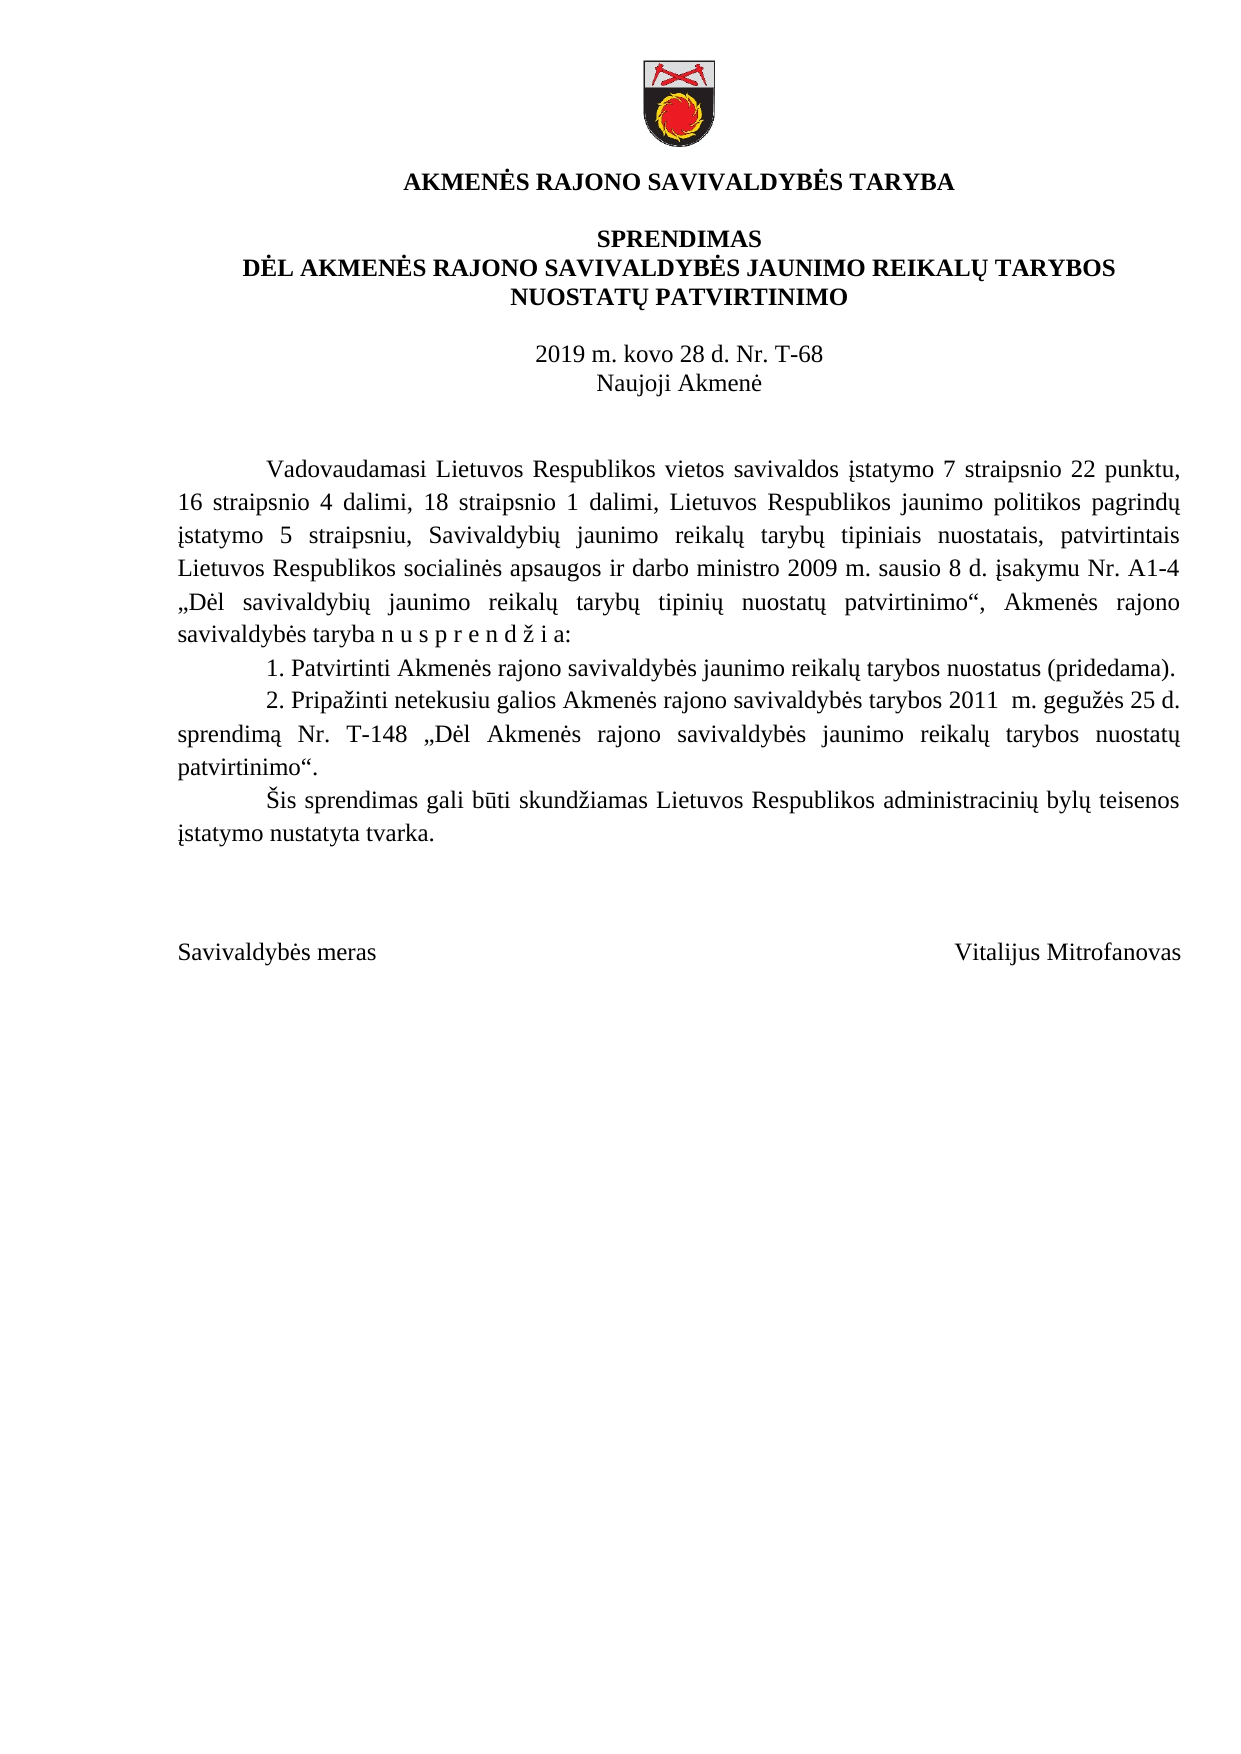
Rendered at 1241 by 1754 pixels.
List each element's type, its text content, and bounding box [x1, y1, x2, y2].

text AKMENĖS RAJONO SAVIVALDYBĖS TARYBA [177, 167, 1181, 196]
text Vadovaudamasi Lietuvos Respublikos vietos savivaldos įstatymo 7 straipsnio 22 punktu, 16 straipsnio 4 dalimi, 18 straipsnio 1 dalimi, Lietuvos Respublikos jaunimo politikos pagrindų įstatymo 5 straipsniu, Savivaldybių jaunimo reikalų tarybų tipiniais nuostatais, patvirtintais Lietuvos Respublikos socialinės apsaugos ir darbo ministro 2009 m. sausio 8 d. įsakymu Nr. A1-4 „Dėl savivaldybių jaunimo reikalų tarybų tipinių nuostatų patvirtinimo“, Akmenės rajono savivaldybės taryba n u s p r e n d ž i a: [177, 454, 1181, 648]
text DĖL AKMENĖS RAJONO SAVIVALDYBĖS JAUNIMO REIKALŲ TARYBOS NUOSTATŲ PATVIRTINIMO [177, 253, 1181, 311]
text Naujoji Akmenė [177, 368, 1181, 397]
text Šis sprendimas gali būti skundžiamas Lietuvos Respublikos administracinių bylų teisenos įstatymo nustatyta tvarka. [177, 785, 1181, 846]
text SPRENDIMAS [177, 224, 1181, 253]
text Savivaldybės meras Vitalijus Mitrofanovas [177, 937, 1181, 966]
text 1. Patvirtinti Akmenės rajono savivaldybės jaunimo reikalų tarybos nuostatus (pridedama). [177, 653, 1181, 681]
text 2019 m. kovo 28 d. Nr. T-68 [177, 339, 1181, 368]
text 2. Pripažinti netekusiu galios Akmenės rajono savivaldybės tarybos 2011 m. gegužės 25 d. sprendimą Nr. T-148 „Dėl Akmenės rajono savivaldybės jaunimo reikalų tarybos nuostatų patvirtinimo“. [177, 686, 1181, 780]
